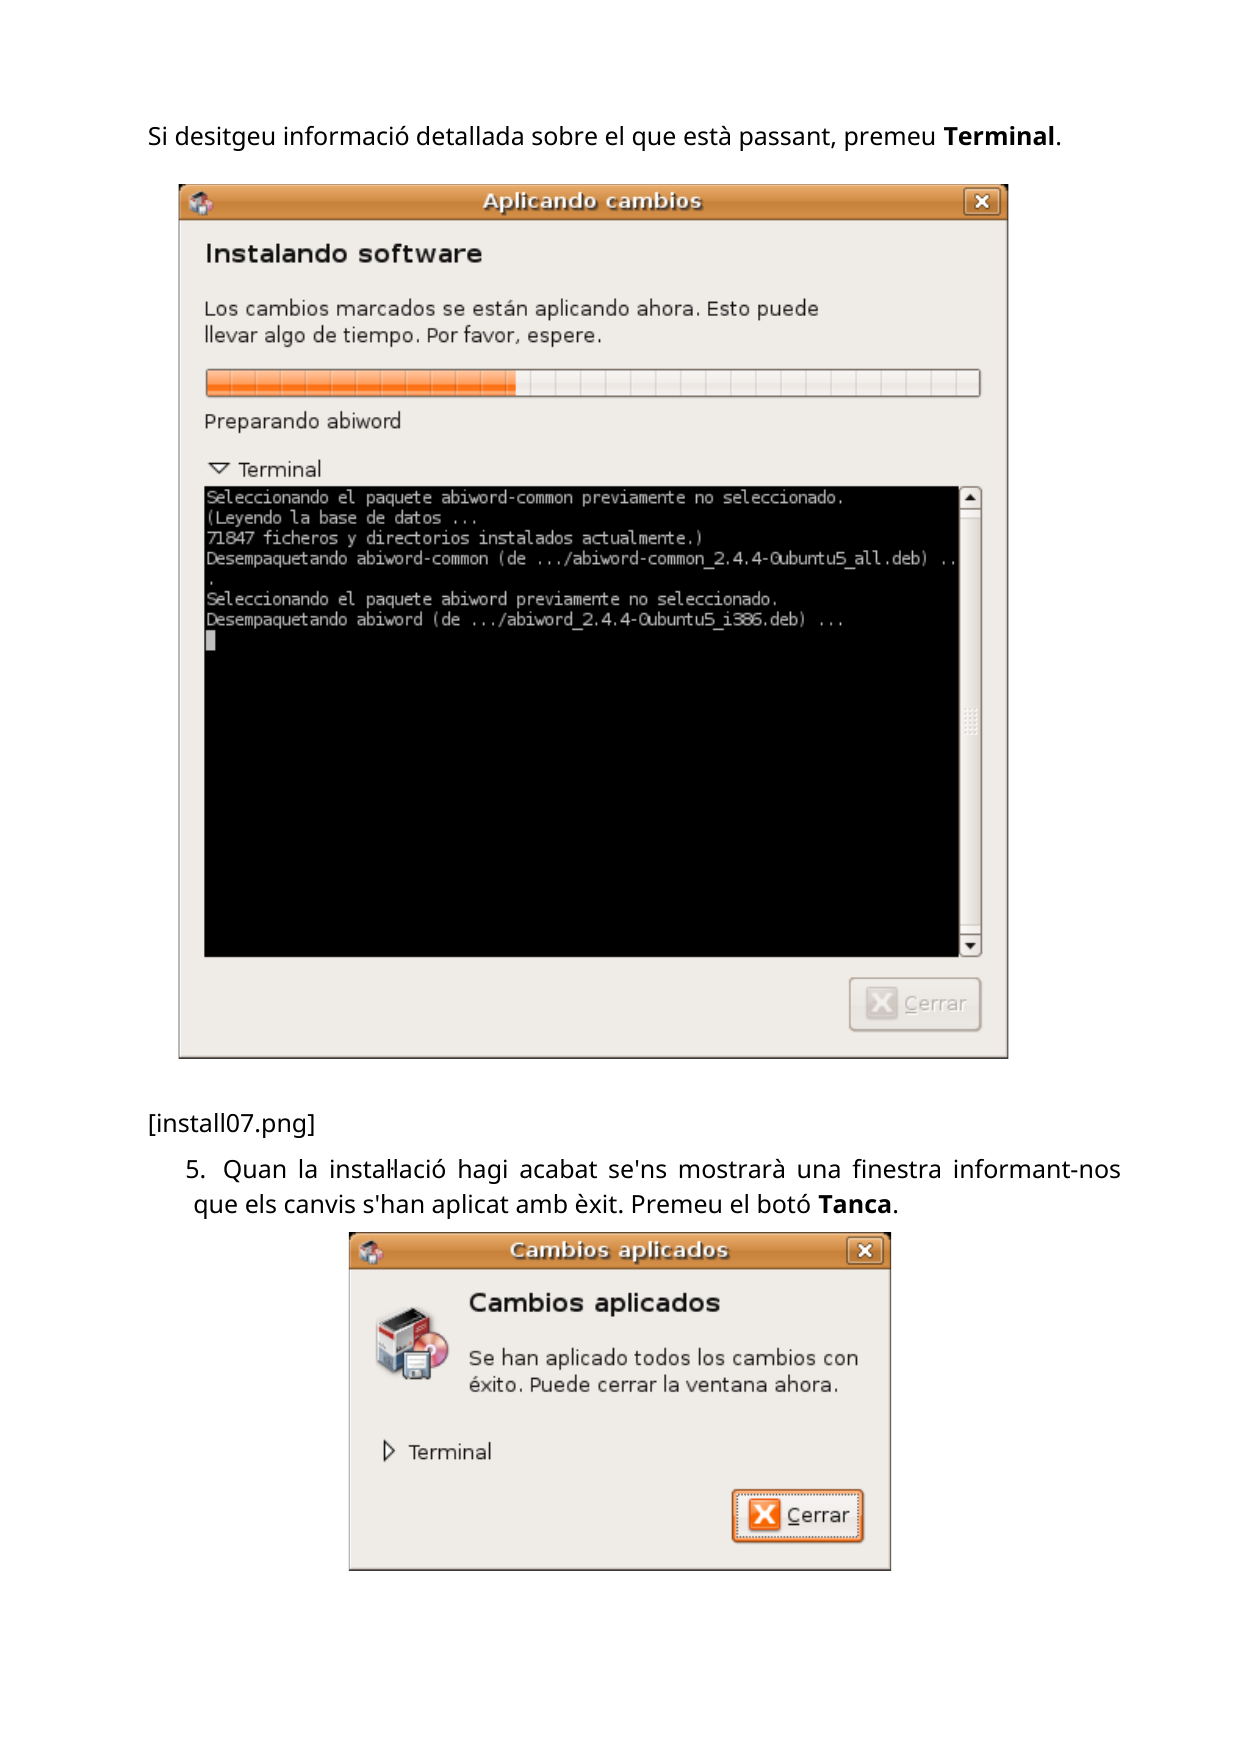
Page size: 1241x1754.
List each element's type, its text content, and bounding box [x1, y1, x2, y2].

text [install07.png] [118, 1106, 1122, 1140]
picture [348, 1232, 892, 1571]
picture [178, 184, 1009, 1059]
list Quan la instal·lació hagi acabat se'ns mostrarà una finestra informant-nos que els canvis s'han aplicat amb èxit. Premeu el botó Tanca. [156, 1152, 1122, 1220]
text Si desitgeu informació detallada sobre el que està passant, premeu Terminal. [118, 118, 1122, 152]
